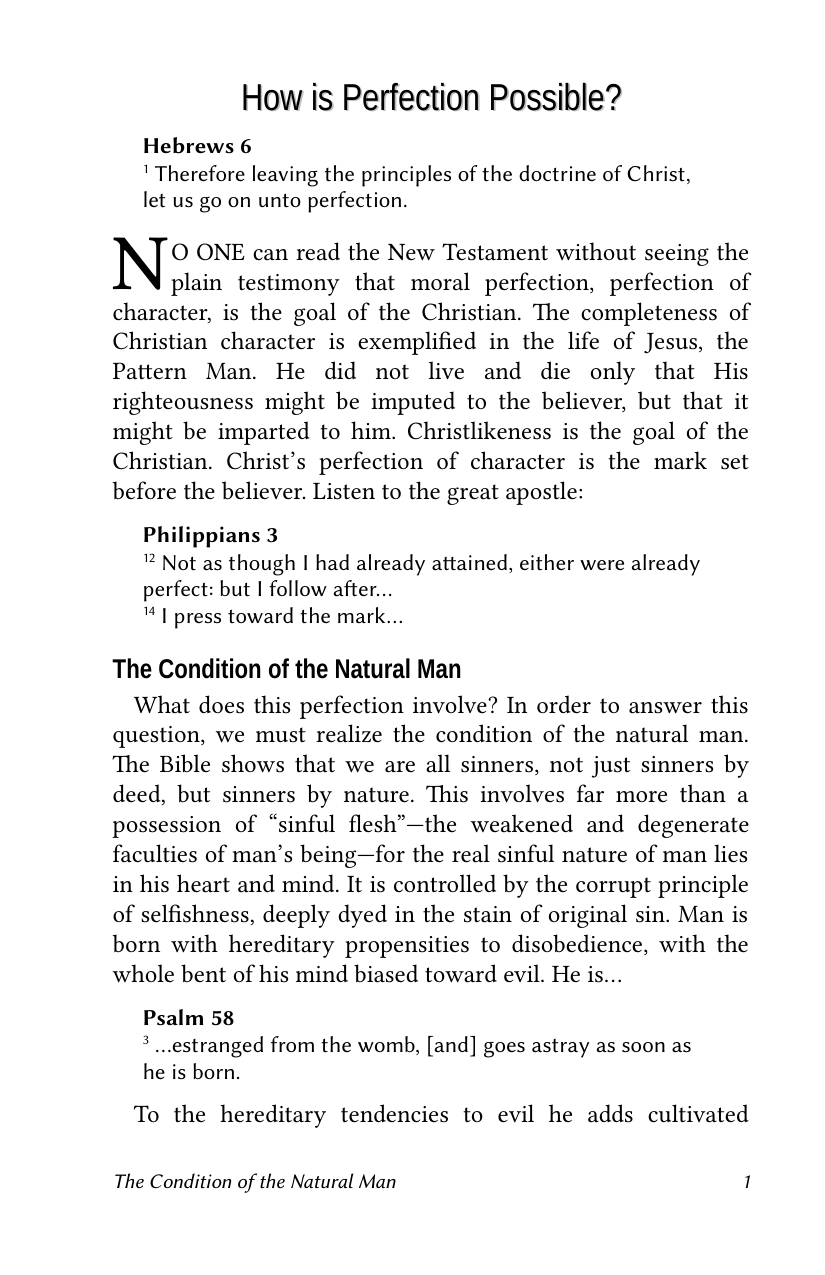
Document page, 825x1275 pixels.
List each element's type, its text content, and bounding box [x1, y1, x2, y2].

text Psalm 58 [142, 1004, 750, 1031]
title How is Perfection Possible? [112, 75, 750, 118]
subtitle The Condition of the Natural Man [112, 653, 750, 684]
text To the hereditary tendencies to evil he adds cultivated [112, 1101, 750, 1129]
text 12 Not as though I had already attained, either were already perfect: but I follow after… [142, 549, 720, 602]
text Philippians 3 [142, 522, 750, 548]
text NO ONE can read the New Testament without seeing the plain testimony that moral perfection, perfection of character, is the goal of the Christian. The completeness of Christian character is exemplified in the life of Jesus, the Pattern Man. He did not live and die only that His righteousness might be imputed to the believer, but that it might be imparted to him. Christlikeness is the goal of the Christian. Christ’s perfection of character is the mark set before the believer. Listen to the great apostle: [112, 238, 750, 506]
text Hebrews 6 [142, 133, 750, 159]
text What does this perfection involve? In order to answer this question, we must realize the condition of the natural man. The Bible shows that we are all sinners, not just sinners by deed, but sinners by nature. This involves far more than a possession of “sinful flesh”—the weakened and degenerate faculties of man’s being—for the real sinful nature of man lies in his heart and mind. It is controlled by the corrupt principle of selfishness, deeply dyed in the stain of original sin. Man is born with hereditary propensities to disobedience, with the whole bent of his mind biased toward evil. He is… [112, 691, 750, 988]
text 3 ...estranged from the womb, [and] goes astray as soon as he is born. [142, 1032, 720, 1085]
text 1 Therefore leaving the principles of the doctrine of Christ, let us go on unto perfection. [142, 161, 720, 213]
text 14 I press toward the mark... [142, 603, 720, 629]
